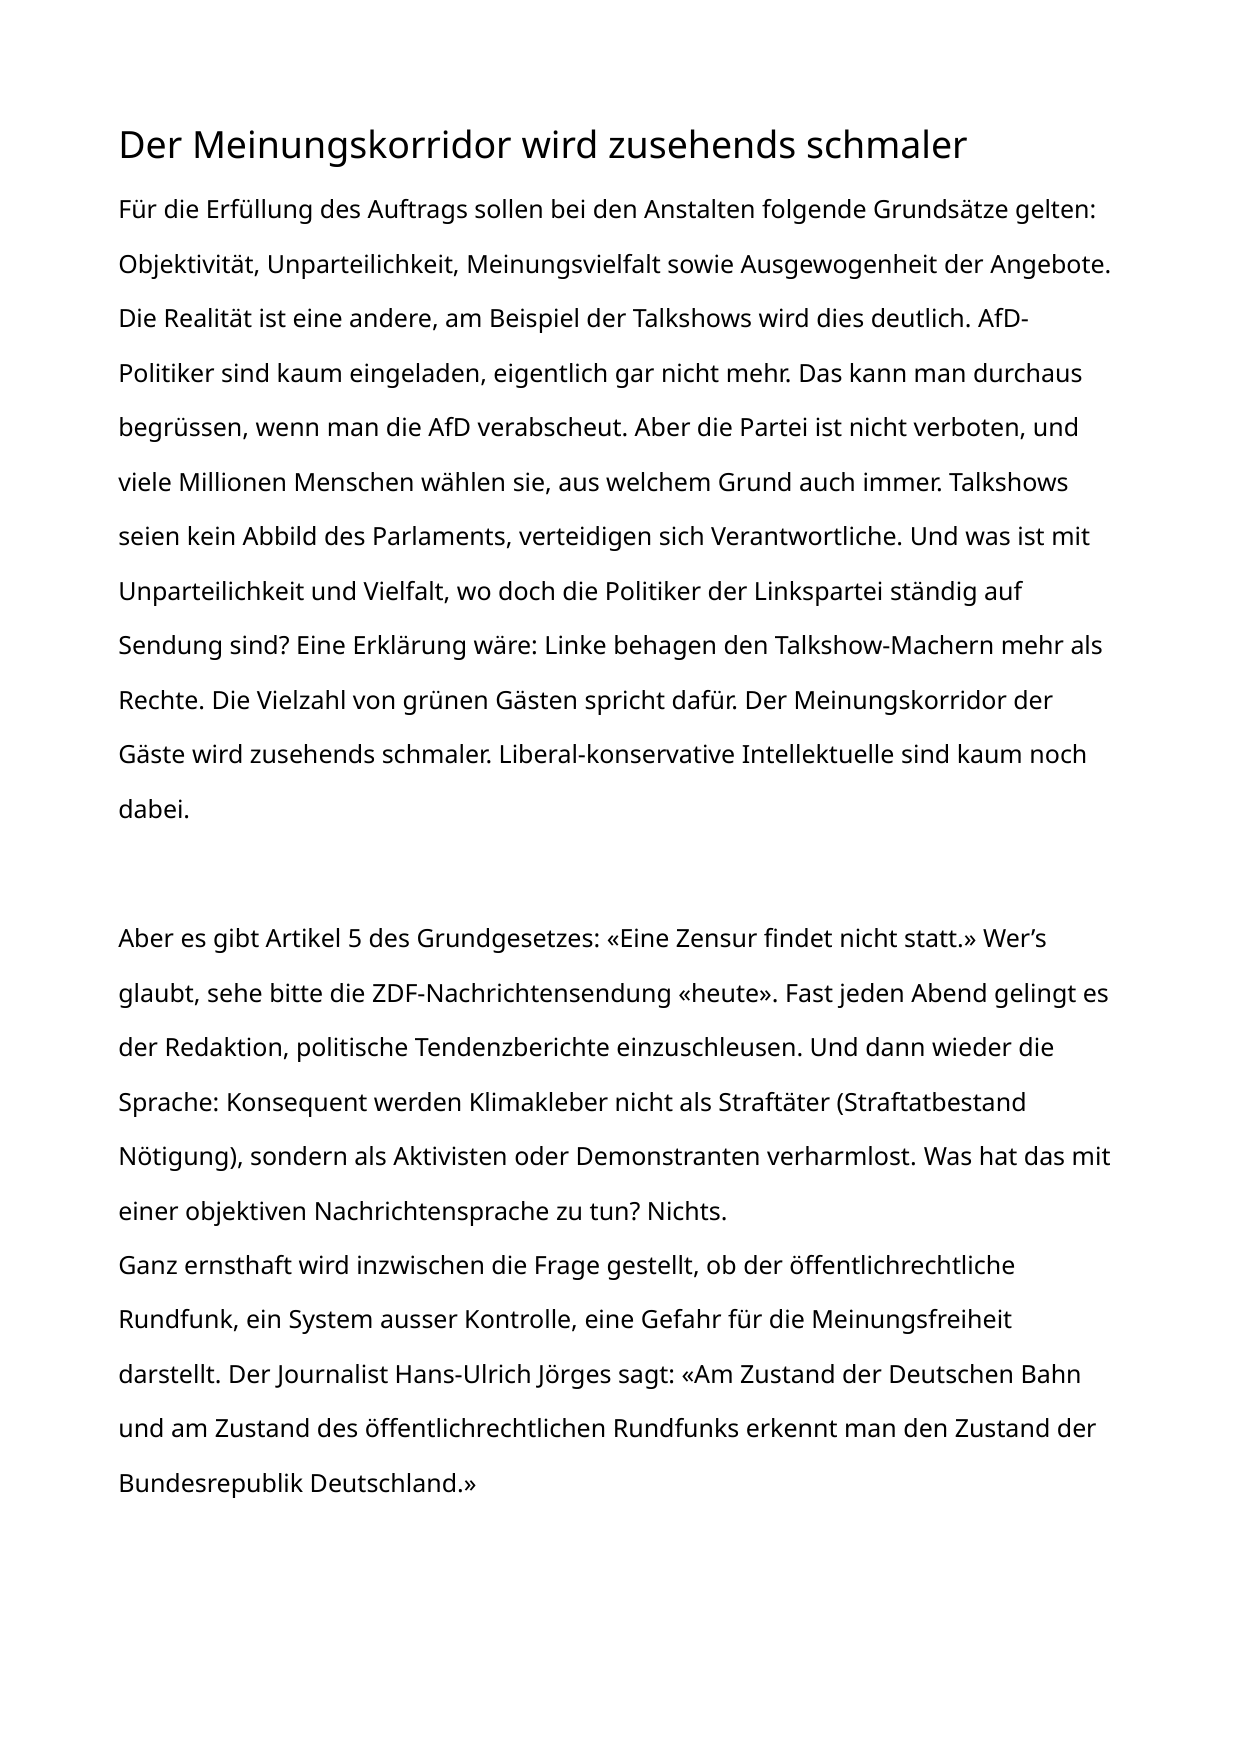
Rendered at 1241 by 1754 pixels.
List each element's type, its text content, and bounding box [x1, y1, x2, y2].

text Ganz ernsthaft wird inzwischen die Frage gestellt, ob der öffentlichrechtliche Rundfunk, ein System ausser Kontrolle, eine Gefahr für die Meinungsfreiheit darstellt. Der Journalist Hans-Ulrich Jörges sagt: «Am Zustand der Deutschen Bahn und am Zustand des öffentlichrechtlichen Rundfunks erkennt man den Zustand der Bundesrepublik Deutschland.» [118, 1248, 1122, 1500]
subtitle Der Meinungskorridor wird zusehends schmaler [118, 118, 1122, 169]
text Aber es gibt Artikel 5 des Grundgesetzes: «Eine Zensur findet nicht statt.» Wer’s glaubt, sehe bitte die ZDF-Nachrichtensendung «heute». Fast jeden Abend gelingt es der Redaktion, politische Tendenzberichte einzuschleusen. Und dann wieder die Sprache: Konsequent werden Klimakleber nicht als Straftäter (Straftatbestand Nötigung), sondern als Aktivisten oder Demonstranten verharmlost. Was hat das mit einer objektiven Nachrichtensprache zu tun? Nichts. [118, 921, 1122, 1227]
text Für die Erfüllung des Auftrags sollen bei den Anstalten folgende Grundsätze gelten: Objektivität, Unparteilichkeit, Meinungsvielfalt sowie Ausgewogenheit der Angebote. Die Realität ist eine andere, am Beispiel der Talkshows wird dies deutlich. AfD-Politiker sind kaum eingeladen, eigentlich gar nicht mehr. Das kann man durchaus begrüssen, wenn man die AfD verabscheut. Aber die Partei ist nicht verboten, und viele Millionen Menschen wählen sie, aus welchem Grund auch immer. Talkshows seien kein Abbild des Parlaments, verteidigen sich Verantwortliche. Und was ist mit Unparteilichkeit und Vielfalt, wo doch die Politiker der Linkspartei ständig auf Sendung sind? Eine Erklärung wäre: Linke behagen den Talkshow-Machern mehr als Rechte. Die Vielzahl von grünen Gästen spricht dafür. Der Meinungskorridor der Gäste wird zusehends schmaler. Liberal-konservative Intellektuelle sind kaum noch dabei. [118, 192, 1122, 825]
